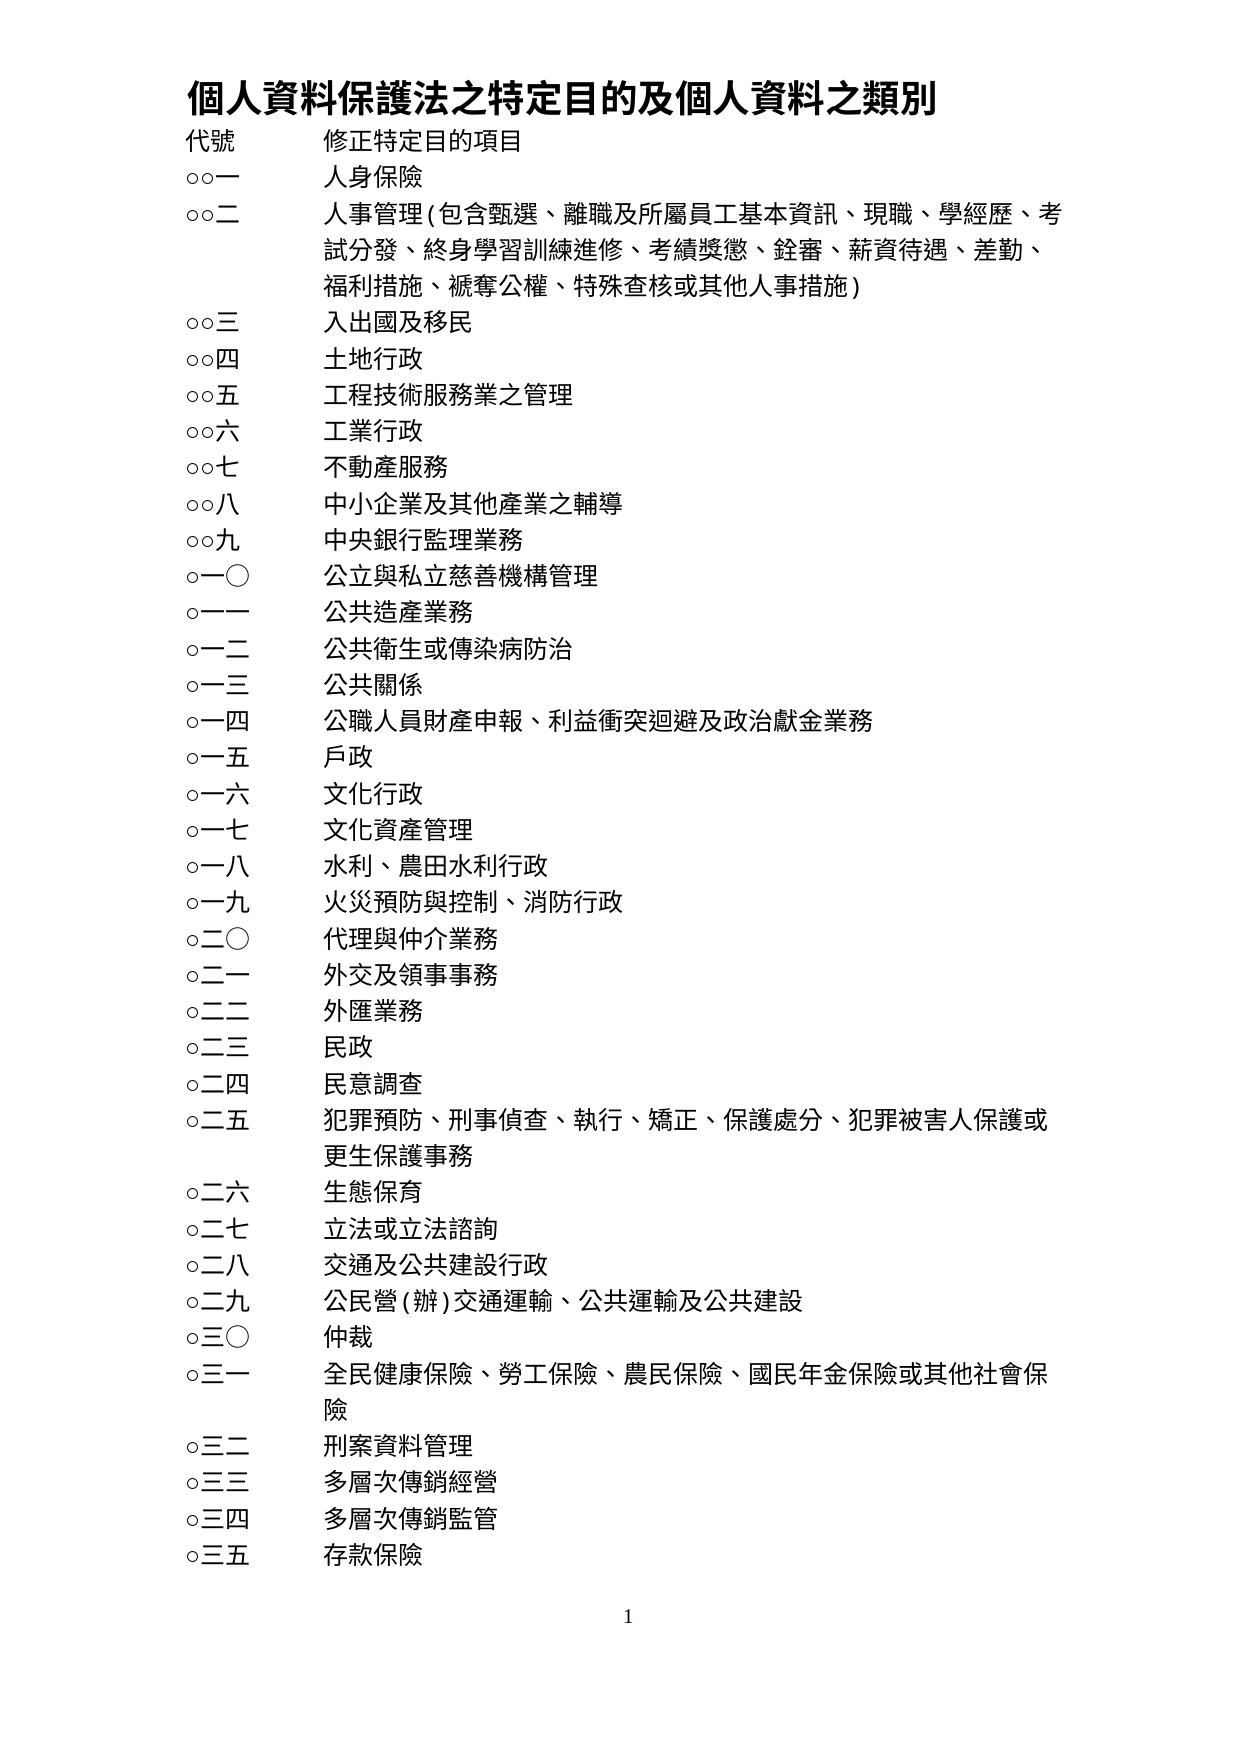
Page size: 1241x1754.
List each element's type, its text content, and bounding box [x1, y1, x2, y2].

table_cell 犯罪預防、刑事偵查、執行、矯正、保護處分、犯罪被害人保護或更生保護事務 [320, 1100, 1074, 1173]
table_cell 公共關係 [320, 665, 1074, 702]
table_cell ○○三 [182, 303, 320, 339]
table_cell 公共衛生或傳染病防治 [320, 629, 1074, 665]
table_cell 全民健康保險、勞工保險、農民保險、國民年金保險或其他社會保險 [320, 1354, 1074, 1427]
table_cell ○一八 [182, 847, 320, 883]
table_cell 代理與仲介業務 [320, 919, 1074, 955]
table_cell ○一五 [182, 738, 320, 774]
table_cell 交通及公共建設行政 [320, 1245, 1074, 1282]
table_cell 中央銀行監理業務 [320, 520, 1074, 557]
table_cell 火災預防與控制、消防行政 [320, 883, 1074, 919]
table_cell ○二○ [182, 919, 320, 955]
table_cell ○○二 [182, 194, 320, 303]
table_cell ○二四 [182, 1064, 320, 1100]
table_cell ○二九 [182, 1282, 320, 1318]
table_cell 不動產服務 [320, 448, 1074, 484]
table_cell ○二六 [182, 1173, 320, 1209]
table_cell ○○五 [182, 375, 320, 412]
table_cell ○一三 [182, 665, 320, 702]
table_cell 土地行政 [320, 339, 1074, 375]
table_cell ○三三 [182, 1463, 320, 1499]
table_cell ○三二 [182, 1427, 320, 1463]
table_cell 仲裁 [320, 1318, 1074, 1354]
table_cell ○○八 [182, 484, 320, 520]
table_cell 存款保險 [320, 1535, 1074, 1572]
table_cell ○三四 [182, 1499, 320, 1535]
table_cell 公共造產業務 [320, 593, 1074, 629]
table_cell 中小企業及其他產業之輔導 [320, 484, 1074, 520]
table_cell ○一九 [182, 883, 320, 919]
table_cell ○一二 [182, 629, 320, 665]
table_cell ○三○ [182, 1318, 320, 1354]
table_cell ○○七 [182, 448, 320, 484]
table_cell ○一四 [182, 702, 320, 738]
table_cell ○一一 [182, 593, 320, 629]
table_cell 人身保險 [320, 158, 1074, 194]
table_header 修正特定目的項目 [320, 122, 1074, 158]
table_cell 戶政 [320, 738, 1074, 774]
table_cell 人事管理(包含甄選、離職及所屬員工基本資訊、現職、學經歷、考試分發、終身學習訓練進修、考績獎懲、銓審、薪資待遇、差勤、福利措施、褫奪公權、特殊查核或其他人事措施) [320, 194, 1074, 303]
table_cell 入出國及移民 [320, 303, 1074, 339]
table_cell ○二一 [182, 955, 320, 992]
table_cell 生態保育 [320, 1173, 1074, 1209]
table_cell ○一七 [182, 810, 320, 847]
table_cell ○二五 [182, 1100, 320, 1173]
table_cell 民意調查 [320, 1064, 1074, 1100]
table_cell 工業行政 [320, 412, 1074, 448]
table_cell ○○九 [182, 520, 320, 557]
table_cell 公立與私立慈善機構管理 [320, 557, 1074, 593]
table_cell ○○一 [182, 158, 320, 194]
table_cell 水利、農田水利行政 [320, 847, 1074, 883]
table_cell ○三一 [182, 1354, 320, 1427]
table_cell 外交及領事事務 [320, 955, 1074, 992]
text 個人資料保護法之特定目的及個人資料之類別 [187, 74, 1069, 122]
table_cell 文化行政 [320, 774, 1074, 810]
table_cell ○二二 [182, 992, 320, 1028]
table_cell 公民營(辦)交通運輸、公共運輸及公共建設 [320, 1282, 1074, 1318]
table_cell 工程技術服務業之管理 [320, 375, 1074, 412]
table_cell 多層次傳銷監管 [320, 1499, 1074, 1535]
table_cell ○一○ [182, 557, 320, 593]
table_cell 外匯業務 [320, 992, 1074, 1028]
table_cell 刑案資料管理 [320, 1427, 1074, 1463]
table_cell ○○六 [182, 412, 320, 448]
table_cell ○一六 [182, 774, 320, 810]
table_cell ○二七 [182, 1209, 320, 1245]
table_cell 公職人員財產申報、利益衝突迴避及政治獻金業務 [320, 702, 1074, 738]
table_cell 民政 [320, 1028, 1074, 1064]
table_cell 文化資產管理 [320, 810, 1074, 847]
table_cell ○二八 [182, 1245, 320, 1282]
table_cell 立法或立法諮詢 [320, 1209, 1074, 1245]
table_cell ○○四 [182, 339, 320, 375]
table_header 代號 [182, 122, 320, 158]
table_cell ○三五 [182, 1535, 320, 1572]
table_cell ○二三 [182, 1028, 320, 1064]
table_cell 多層次傳銷經營 [320, 1463, 1074, 1499]
